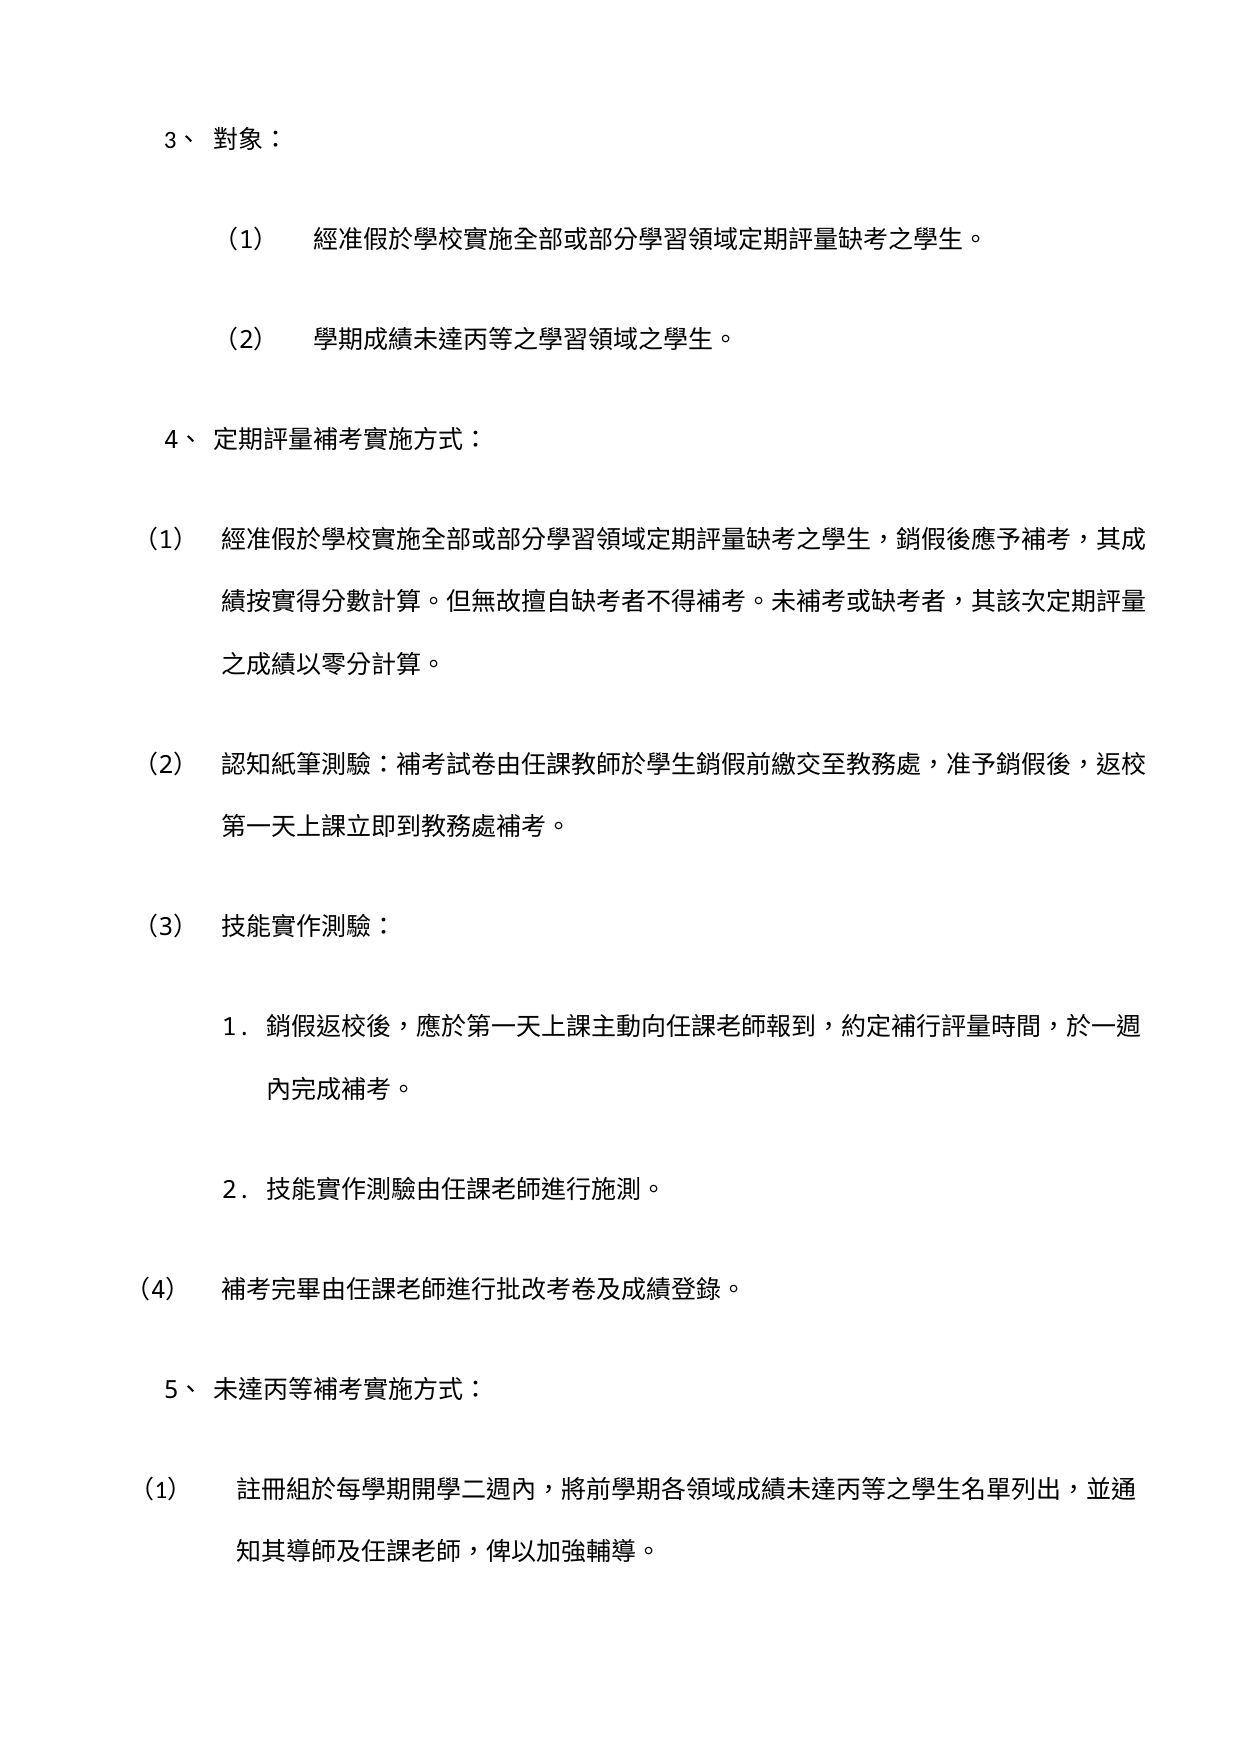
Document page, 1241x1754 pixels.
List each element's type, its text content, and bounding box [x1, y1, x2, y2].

list 未達丙等補考實施方式： [164, 1346, 1152, 1408]
list 認知紙筆測驗：補考試卷由任課教師於學生銷假前繳交至教務處，准予銷假後，返校第一天上課立即到教務處補考。 [133, 721, 1152, 846]
list 經准假於學校實施全部或部分學習領域定期評量缺考之學生。 [213, 196, 1152, 258]
list 經准假於學校實施全部或部分學習領域定期評量缺考之學生，銷假後應予補考，其成績按實得分數計算。但無故擅自缺考者不得補考。未補考或缺考者，其該次定期評量之成績以零分計算。 [133, 496, 1152, 683]
list 註冊組於每學期開學二週內，將前學期各領域成績未達丙等之學生名單列出，並通知其導師及任課老師，俾以加強輔導。 [129, 1446, 1152, 1571]
list 對象： [164, 96, 1152, 158]
list 技能實作測驗由任課老師進行施測。 [222, 1146, 1152, 1208]
list 補考完畢由任課老師進行批改考卷及成績登錄。 [88, 1246, 1152, 1308]
list 定期評量補考實施方式： [164, 396, 1152, 458]
list 銷假返校後，應於第一天上課主動向任課老師報到，約定補行評量時間，於一週內完成補考。 [222, 983, 1152, 1108]
list 技能實作測驗： [133, 883, 1152, 946]
list 學期成績未達丙等之學習領域之學生。 [213, 296, 1152, 358]
